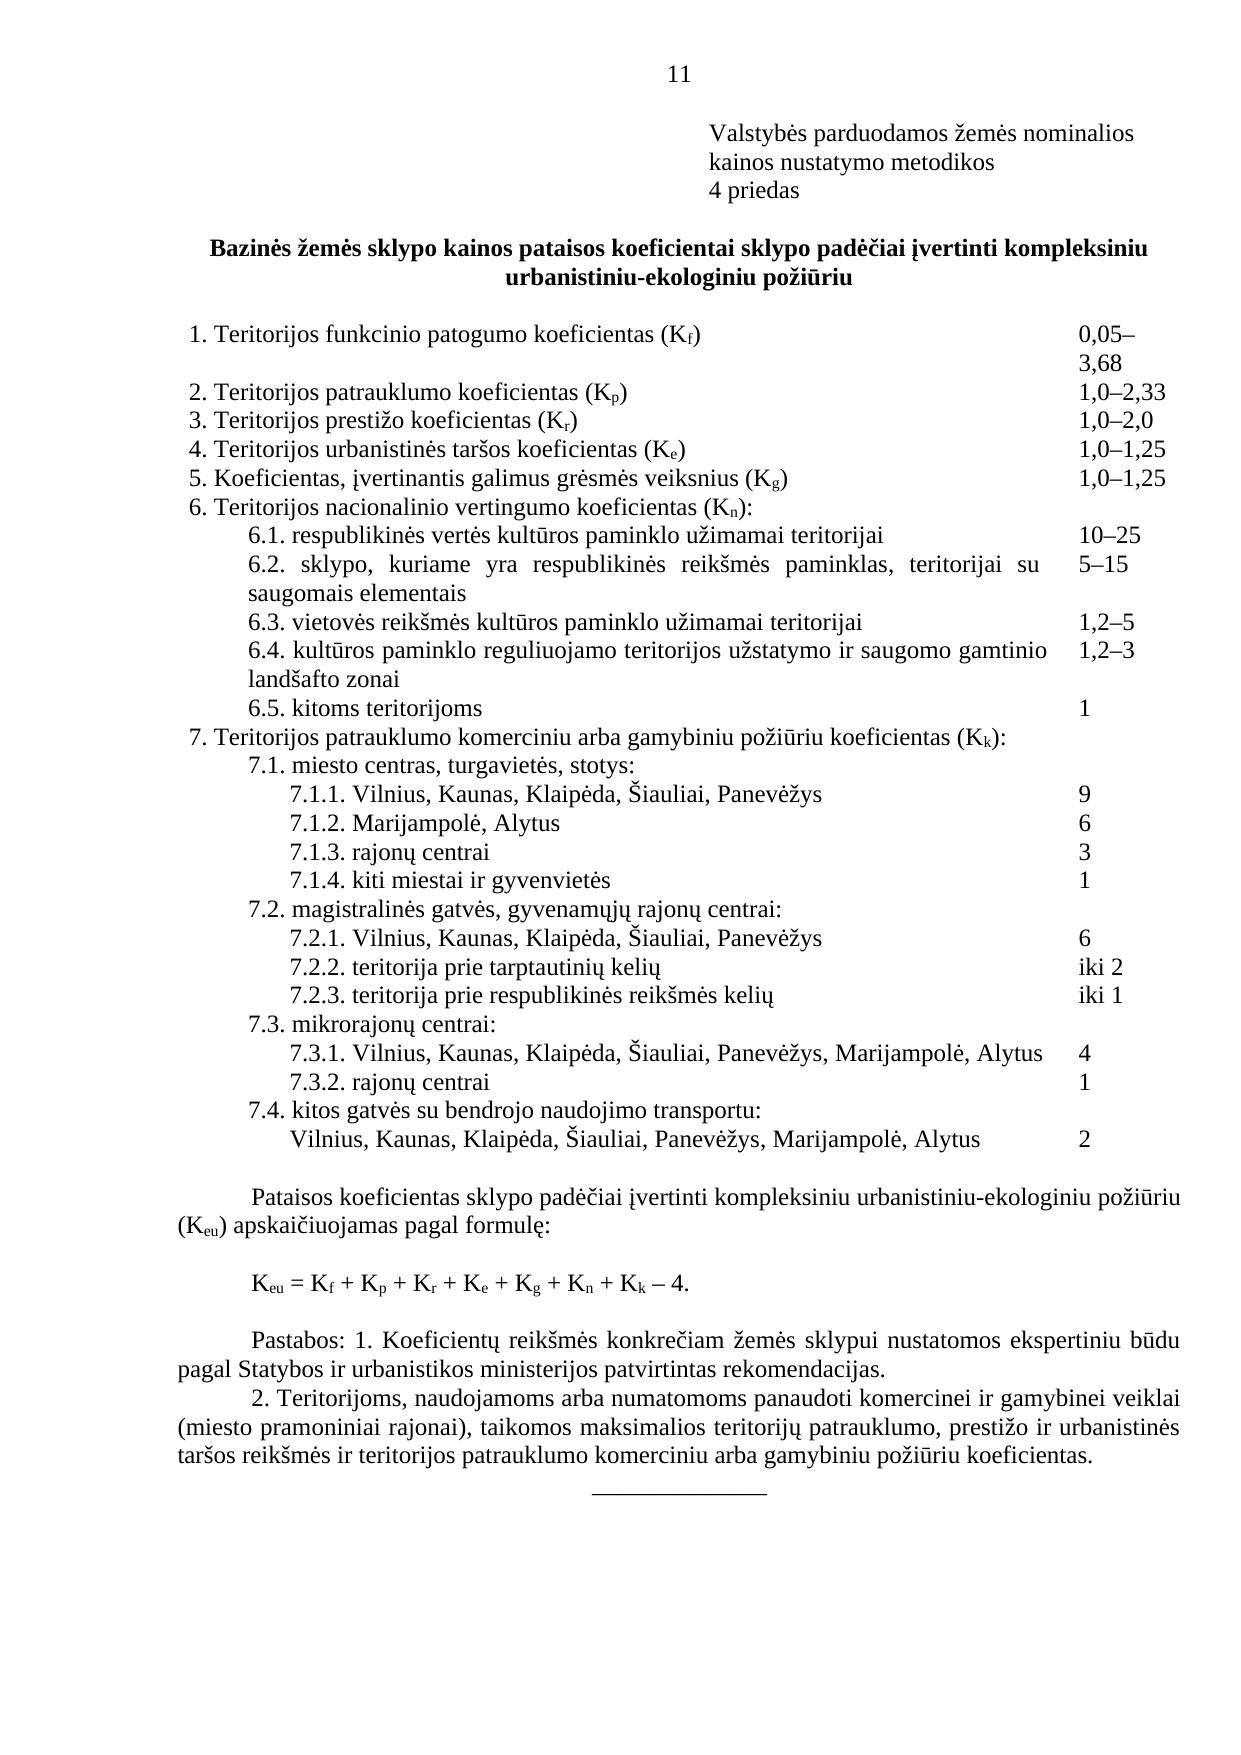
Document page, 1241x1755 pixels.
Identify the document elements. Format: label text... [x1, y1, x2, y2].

table_cell 7.3. mikrorajonų centrai: [177, 1009, 1067, 1038]
table_cell 9 [1067, 779, 1181, 808]
text ______________ [177, 1469, 1181, 1498]
table_cell iki 2 [1067, 952, 1181, 981]
table_cell 6 [1067, 923, 1181, 952]
table_cell [1067, 1096, 1181, 1124]
table_cell 7.4. kitos gatvės su bendrojo naudojimo transportu: [177, 1096, 1067, 1124]
table_cell 7.2.1. Vilnius, Kaunas, Klaipėda, Šiauliai, Panevėžys [177, 923, 1067, 952]
table_cell 7.1.2. Marijampolė, Alytus [177, 808, 1067, 837]
text Pastabos: 1. Koeficientų reikšmės konkrečiam žemės sklypui nustatomos ekspertiniu būdu pagal Statybos ir urbanistikos ministerijos patvirtintas rekomendacijas. [177, 1326, 1181, 1383]
table_cell 2. Teritorijos patrauklumo koeficientas (Kp) [177, 377, 1067, 406]
table_cell 7.1.4. kiti miestai ir gyvenvietės [177, 866, 1067, 894]
table_header 0,05–3,68 [1067, 319, 1181, 377]
table_cell 7.1.3. rajonų centrai [177, 837, 1067, 866]
table_cell 1,0–1,25 [1067, 463, 1181, 492]
text kainos nustatymo metodikos [177, 147, 1181, 176]
table_cell 7. Teritorijos patrauklumo komerciniu arba gamybiniu požiūriu koeficientas (Kk): [177, 722, 1067, 751]
table_cell 1,0–2,33 [1067, 377, 1181, 406]
table_cell 6.5. kitoms teritorijoms [177, 693, 1067, 722]
text 2. Teritorijoms, naudojamoms arba numatomoms panaudoti komercinei ir gamybinei veiklai (miesto pramoniniai rajonai), taikomos maksimalios teritorijų patrauklumo, prestižo ir urbanistinės taršos reikšmės ir teritorijos patrauklumo komerciniu arba gamybiniu požiūriu koeficientas. [177, 1383, 1181, 1469]
table_cell 1,2–5 [1067, 607, 1181, 636]
table_cell [1067, 492, 1181, 521]
table_cell 7.1. miesto centras, turgavietės, stotys: [177, 751, 1067, 779]
table_cell 7.1.1. Vilnius, Kaunas, Klaipėda, Šiauliai, Panevėžys [177, 779, 1067, 808]
table_cell iki 1 [1067, 981, 1181, 1009]
text Bazinės žemės sklypo kainos pataisos koeficientai sklypo padėčiai įvertinti kompleksiniu urbanistiniu-ekologiniu požiūriu [177, 233, 1181, 291]
table_cell Vilnius, Kaunas, Klaipėda, Šiauliai, Panevėžys, Marijampolė, Alytus [177, 1124, 1067, 1153]
table_cell 7.3.2. rajonų centrai [177, 1067, 1067, 1096]
table_cell 2 [1067, 1124, 1181, 1153]
table_cell [1067, 894, 1181, 923]
table_cell [1067, 722, 1181, 751]
table_cell 10–25 [1067, 521, 1181, 549]
text Valstybės parduodamos žemės nominalios [709, 118, 1181, 147]
table_cell 5–15 [1067, 549, 1181, 607]
text Pataisos koeficientas sklypo padėčiai įvertinti kompleksiniu urbanistiniu-ekologiniu požiūriu (Keu) apskaičiuojamas pagal formulę: [177, 1182, 1181, 1239]
table_cell 6 [1067, 808, 1181, 837]
table_cell 1,0–2,0 [1067, 406, 1181, 434]
table_cell 1 [1067, 866, 1181, 894]
text Keu = Kf + Kp + Kr + Ke + Kg + Kn + Kk – 4. [177, 1268, 1181, 1297]
table_cell [1067, 1009, 1181, 1038]
table_cell 6.1. respublikinės vertės kultūros paminklo užimamai teritorijai [177, 521, 1067, 549]
text 4 priedas [177, 176, 1181, 204]
table_cell 1 [1067, 693, 1181, 722]
table_cell 4 [1067, 1038, 1181, 1067]
table_cell 1,2–3 [1067, 636, 1181, 693]
table_cell 6.2. sklypo, kuriame yra respublikinės reikšmės paminklas, teritorijai su saugomais elementais [177, 549, 1067, 607]
table_cell 5. Koeficientas, įvertinantis galimus grėsmės veiksnius (Kg) [177, 463, 1067, 492]
table_cell 7.3.1. Vilnius, Kaunas, Klaipėda, Šiauliai, Panevėžys, Marijampolė, Alytus [177, 1038, 1067, 1067]
table_cell 3. Teritorijos prestižo koeficientas (Kr) [177, 406, 1067, 434]
table_cell 1,0–1,25 [1067, 434, 1181, 463]
table_cell 6.3. vietovės reikšmės kultūros paminklo užimamai teritorijai [177, 607, 1067, 636]
table_cell 6. Teritorijos nacionalinio vertingumo koeficientas (Kn): [177, 492, 1067, 521]
table_cell 7.2.2. teritorija prie tarptautinių kelių [177, 952, 1067, 981]
table_cell 7.2.3. teritorija prie respublikinės reikšmės kelių [177, 981, 1067, 1009]
table_cell [1067, 751, 1181, 779]
table_header 1. Teritorijos funkcinio patogumo koeficientas (Kf) [177, 319, 1067, 377]
table_cell 1 [1067, 1067, 1181, 1096]
table_cell 3 [1067, 837, 1181, 866]
table_cell 4. Teritorijos urbanistinės taršos koeficientas (Ke) [177, 434, 1067, 463]
table_cell 6.4. kultūros paminklo reguliuojamo teritorijos užstatymo ir saugomo gamtinio landšafto zonai [177, 636, 1067, 693]
table_cell 7.2. magistralinės gatvės, gyvenamųjų rajonų centrai: [177, 894, 1067, 923]
